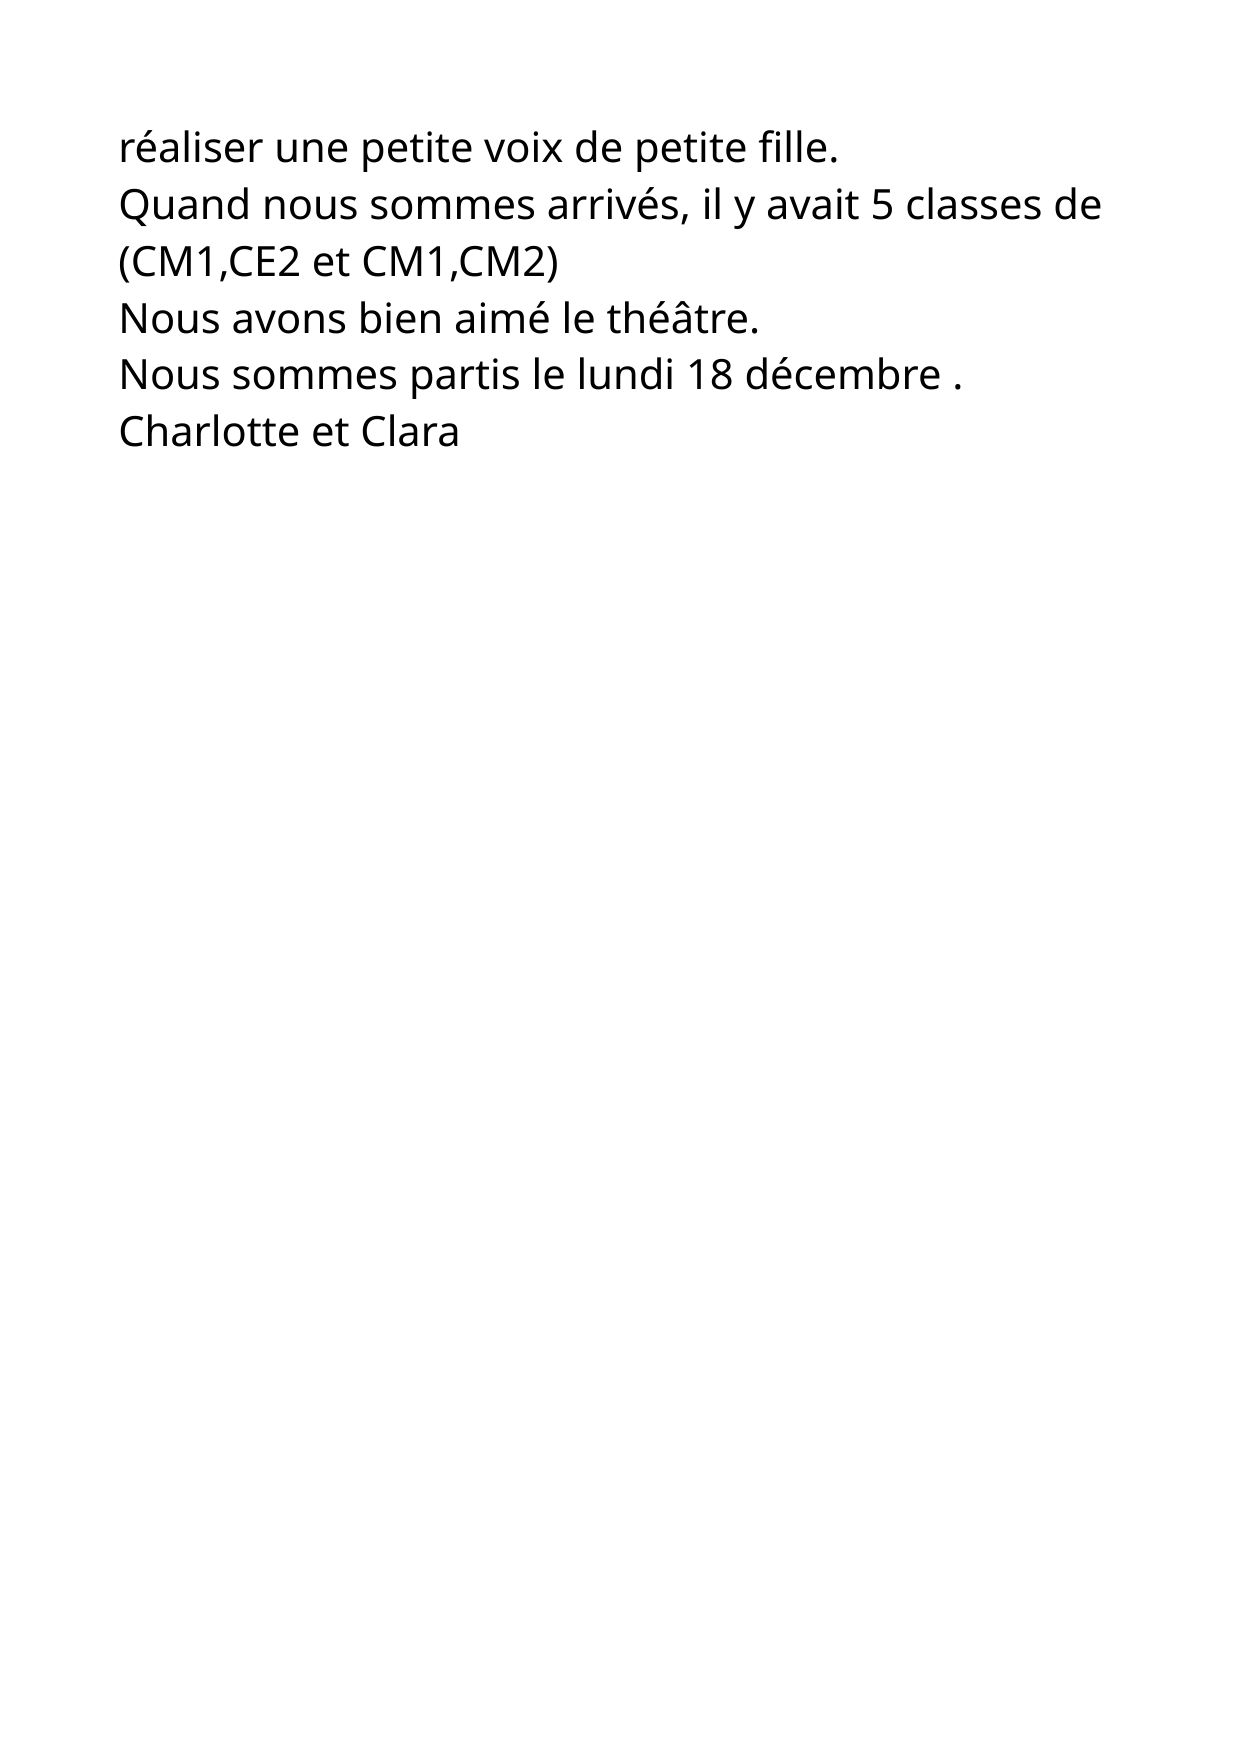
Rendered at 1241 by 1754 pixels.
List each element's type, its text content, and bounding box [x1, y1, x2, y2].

text Nous sommes partis le lundi 18 décembre . [118, 345, 1122, 402]
text Quand nous sommes arrivés, il y avait 5 classes de (CM1,CE2 et CM1,CM2) [118, 175, 1122, 288]
text réaliser une petite voix de petite fille. [118, 118, 1122, 175]
text Nous avons bien aimé le théâtre. [118, 288, 1122, 345]
text Charlotte et Clara [118, 402, 1122, 459]
